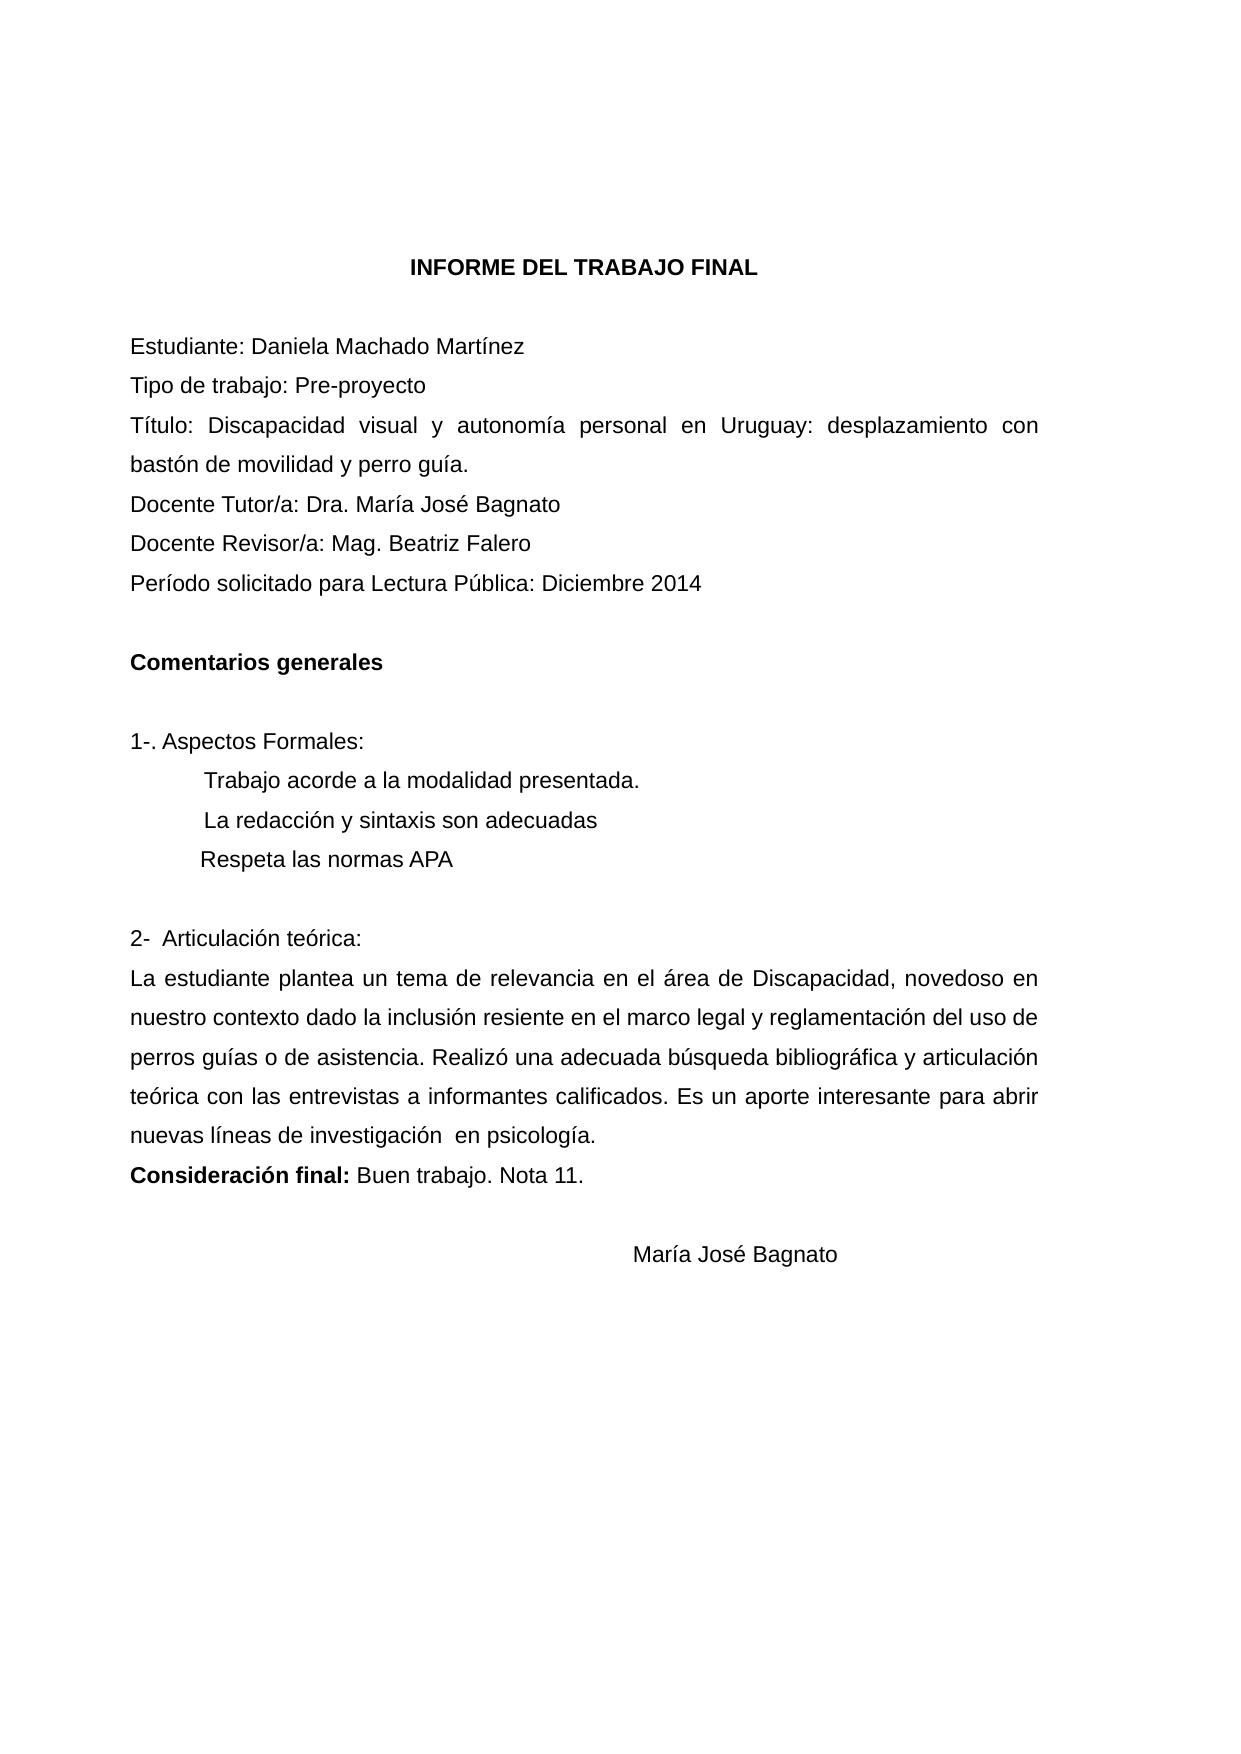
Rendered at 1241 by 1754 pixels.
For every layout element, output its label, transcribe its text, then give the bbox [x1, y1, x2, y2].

text Consideración final: Buen trabajo. Nota 11. [130, 1162, 1039, 1188]
text Trabajo acorde a la modalidad presentada. [130, 767, 1039, 793]
text 1-. Aspectos Formales: [130, 728, 1039, 754]
text Docente Revisor/a: Mag. Beatriz Falero [130, 530, 1039, 557]
list La estudiante plantea un tema de relevancia en el área de Discapacidad, novedoso en nuestro contexto dado la inclusión resiente en el marco legal y reglamentación del uso de perros guías o de asistencia. Realizó una adecuada búsqueda bibliográfica y articulación teórica con las entrevistas a informantes calificados. Es un aporte interesante para abrir nuevas líneas de investigación en psicología. [130, 964, 1039, 1149]
text Comentarios generales [130, 649, 1039, 675]
text La redacción y sintaxis son adecuadas [130, 807, 1039, 833]
text Respeta las normas APA [130, 846, 1039, 872]
text Estudiante: Daniela Machado Martínez [130, 333, 1039, 359]
text 2- Articulación teórica: [130, 925, 1039, 951]
text Docente Tutor/a: Dra. María José Bagnato [130, 491, 1039, 517]
text Tipo de trabajo: Pre-proyecto [130, 372, 1039, 399]
text INFORME DEL TRABAJO FINAL [130, 254, 1039, 280]
text Título: Discapacidad visual y autonomía personal en Uruguay: desplazamiento con bastón de movilidad y perro guía. [130, 412, 1039, 478]
text María José Bagnato [130, 1241, 1039, 1267]
text Período solicitado para Lectura Pública: Diciembre 2014 [130, 570, 1039, 596]
